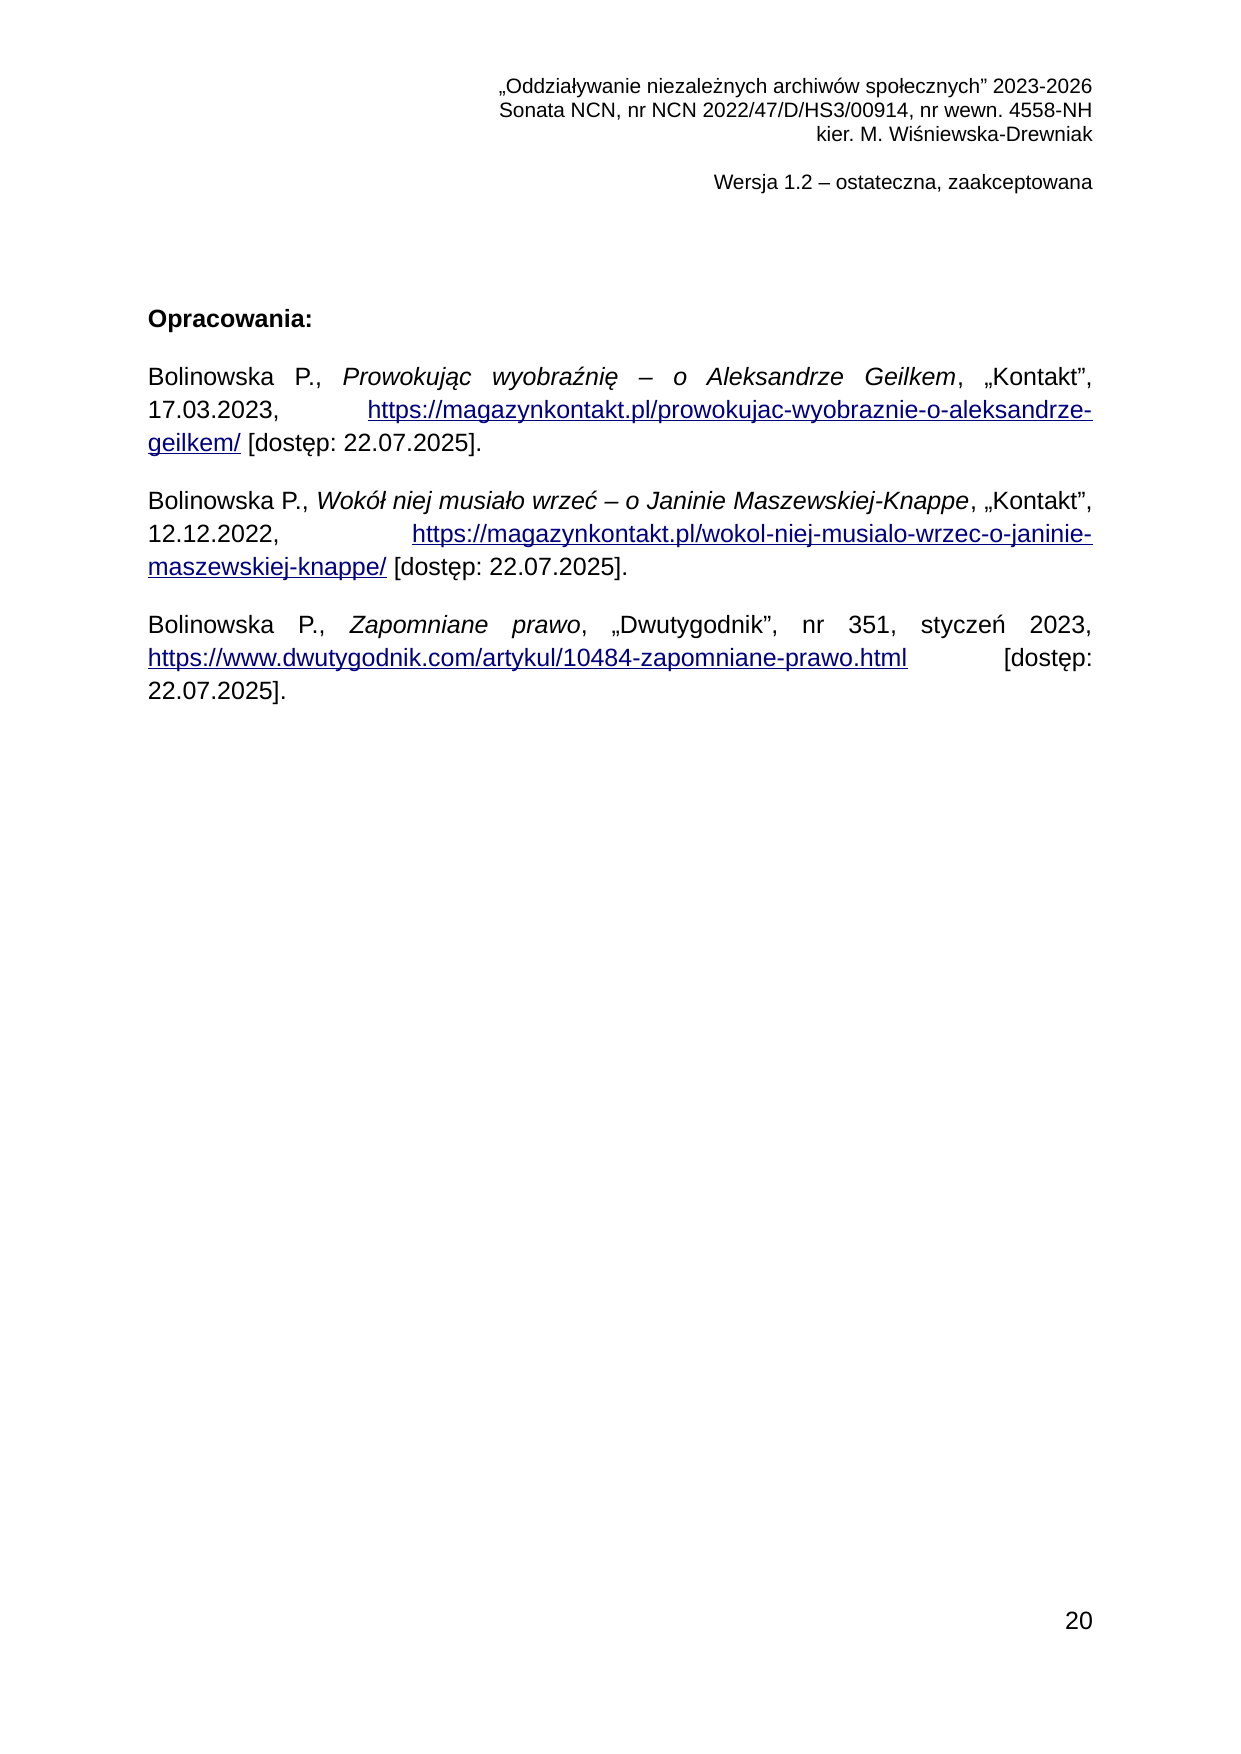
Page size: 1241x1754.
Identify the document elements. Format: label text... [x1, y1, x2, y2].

text Bolinowska P., Zapomniane prawo, „Dwutygodnik”, nr 351, styczeń 2023, https://www.dwutygodnik.com/artykul/10484-zapomniane-prawo.html [dostęp: 22.07.2025]. [148, 610, 1093, 704]
text Bolinowska P., Prowokując wyobraźnię – o Aleksandrze Geilkem, „Kontakt”, 17.03.2023, https://magazynkontakt.pl/prowokujac-wyobraznie-o-aleksandrze-geilkem/ [dostęp: 22.07.2025]. [148, 362, 1093, 456]
text Opracowania: [148, 304, 1093, 332]
text Bolinowska P., Wokół niej musiało wrzeć – o Janinie Maszewskiej-Knappe, „Kontakt”, 12.12.2022, https://magazynkontakt.pl/wokol-niej-musialo-wrzec-o-janinie-maszewskiej-knappe/ [dostęp: 22.07.2025]. [148, 486, 1093, 581]
